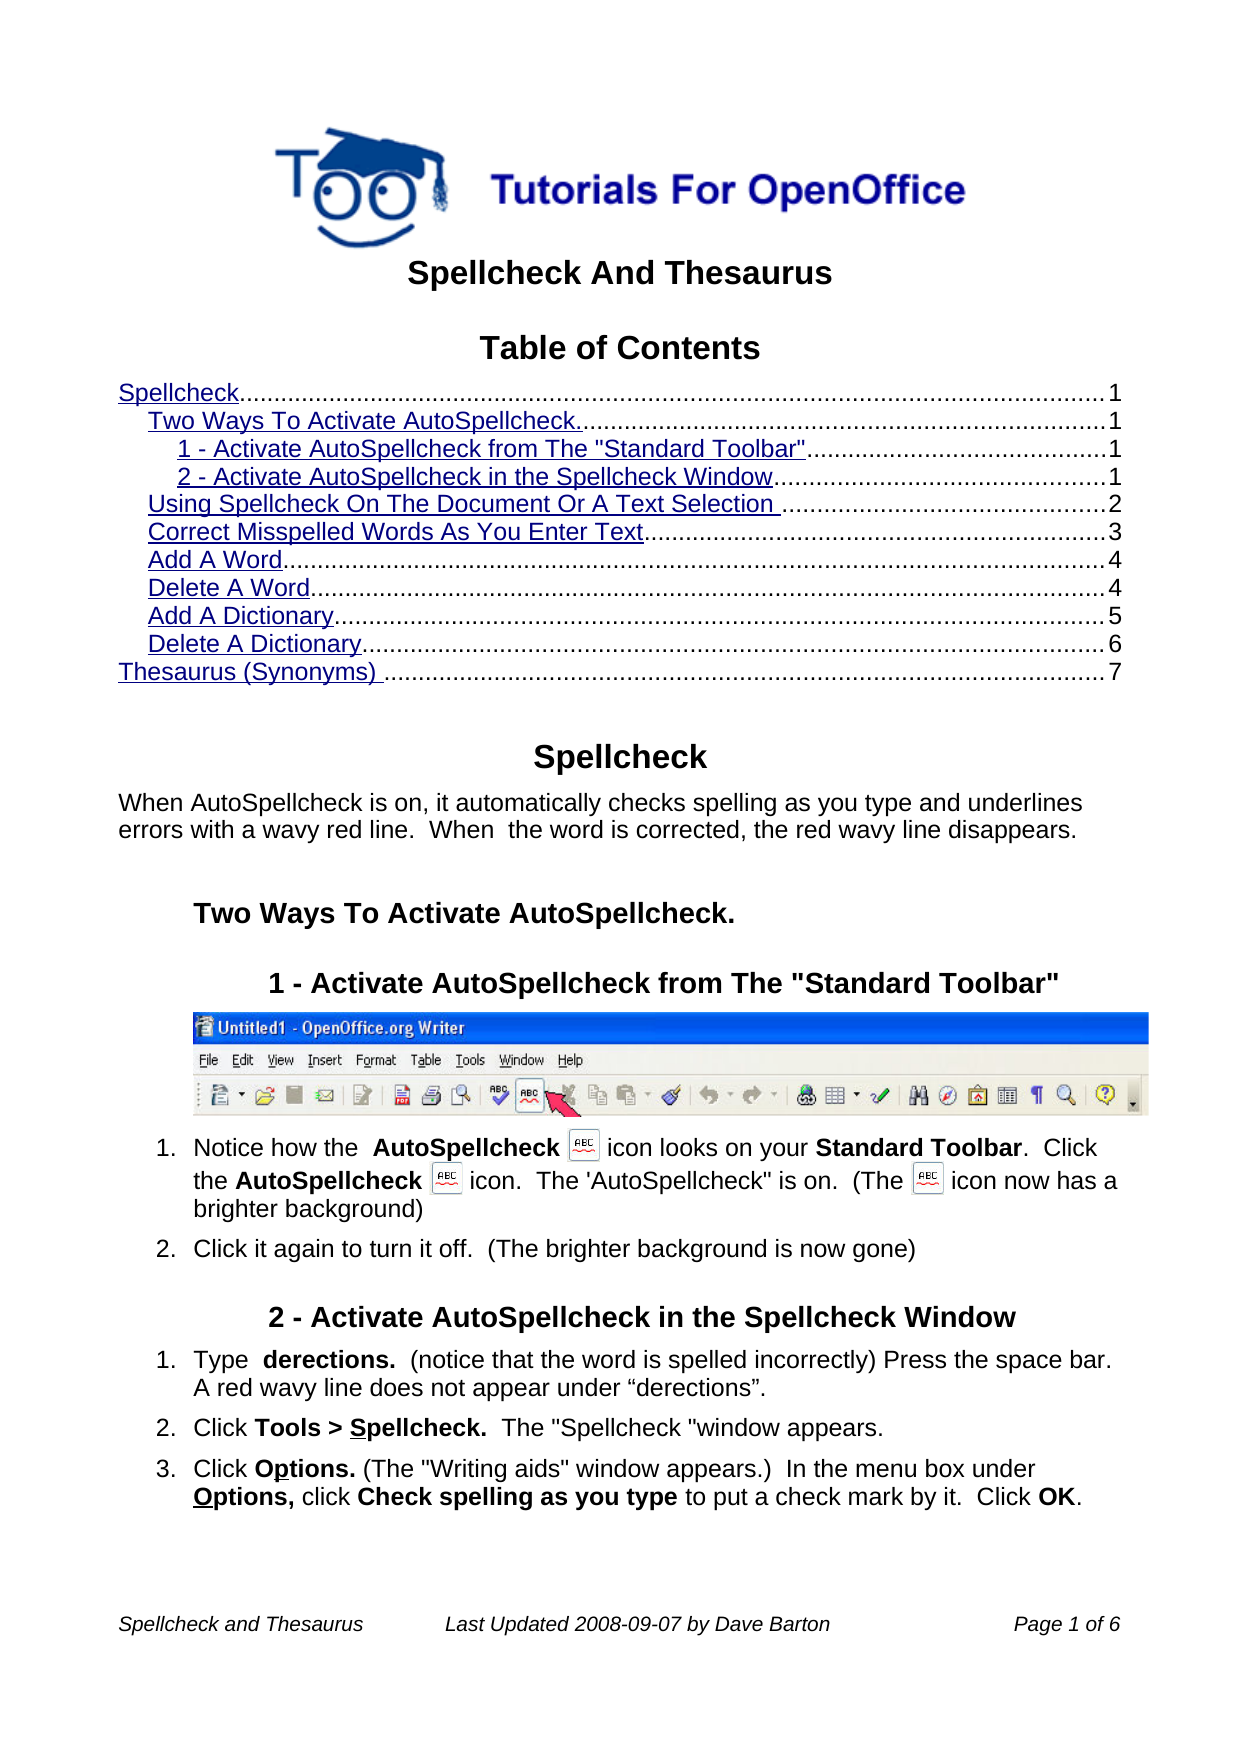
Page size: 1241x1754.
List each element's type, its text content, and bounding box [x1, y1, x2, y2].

text Two Ways To Activate AutoSpellcheck. 1 [148, 407, 1122, 434]
subtitle 1 - Activate AutoSpellcheck from The "Standard Toolbar" [268, 967, 1122, 1000]
text 1 - Activate AutoSpellcheck from The "Standard Toolbar" 1 [177, 434, 1122, 462]
list Type derections. (notice that the word is spelled incorrectly) Press the space bar. A red wavy line does not appear under “derections”. [156, 1346, 1122, 1402]
text Thesaurus (Synonyms) 7 [118, 658, 1122, 686]
picture [911, 1161, 944, 1195]
text Using Spellcheck On The Document Or A Text Selection 2 [148, 490, 1122, 518]
text 2 - Activate AutoSpellcheck in the Spellcheck Window 1 [177, 462, 1122, 490]
title Spellcheck And Thesaurus [118, 143, 1122, 291]
picture [429, 1161, 463, 1195]
text When AutoSpellcheck is on, it automatically checks spelling as you type and underlines errors with a wavy red line. When the word is corrected, the red wavy line disappears. [118, 788, 1122, 844]
text Add A Dictionary 5 [148, 602, 1122, 630]
picture [271, 118, 969, 254]
list Click Tools > Spellcheck. The "Spellcheck "window appears. [156, 1414, 1122, 1442]
subtitle Two Ways To Activate AutoSpellcheck. [193, 897, 1122, 930]
picture [567, 1128, 600, 1162]
list Notice how the AutoSpellcheck icon looks on your Standard Toolbar. Click the AutoSpellcheck icon. The 'AutoSpellcheck" is on. (The icon now has a brighter background) [156, 1129, 1122, 1223]
list Click it again to turn it off. (The brighter background is now gone) [156, 1235, 1122, 1263]
text Add A Word 4 [148, 546, 1122, 574]
text Delete A Word 4 [148, 574, 1122, 602]
picture [193, 1012, 1149, 1117]
list Click Options. (The "Writing aids" window appears.) In the menu box under Options, click Check spelling as you type to put a check mark by it. Click OK. [156, 1454, 1122, 1510]
text Delete A Dictionary 6 [148, 630, 1122, 658]
subtitle 2 - Activate AutoSpellcheck in the Spellcheck Window [268, 1301, 1122, 1333]
subtitle Table of Contents [118, 329, 1122, 366]
text Correct Misspelled Words As You Enter Text 3 [148, 518, 1122, 546]
subtitle Spellcheck [118, 739, 1122, 776]
text Spellcheck 1 [118, 379, 1122, 407]
